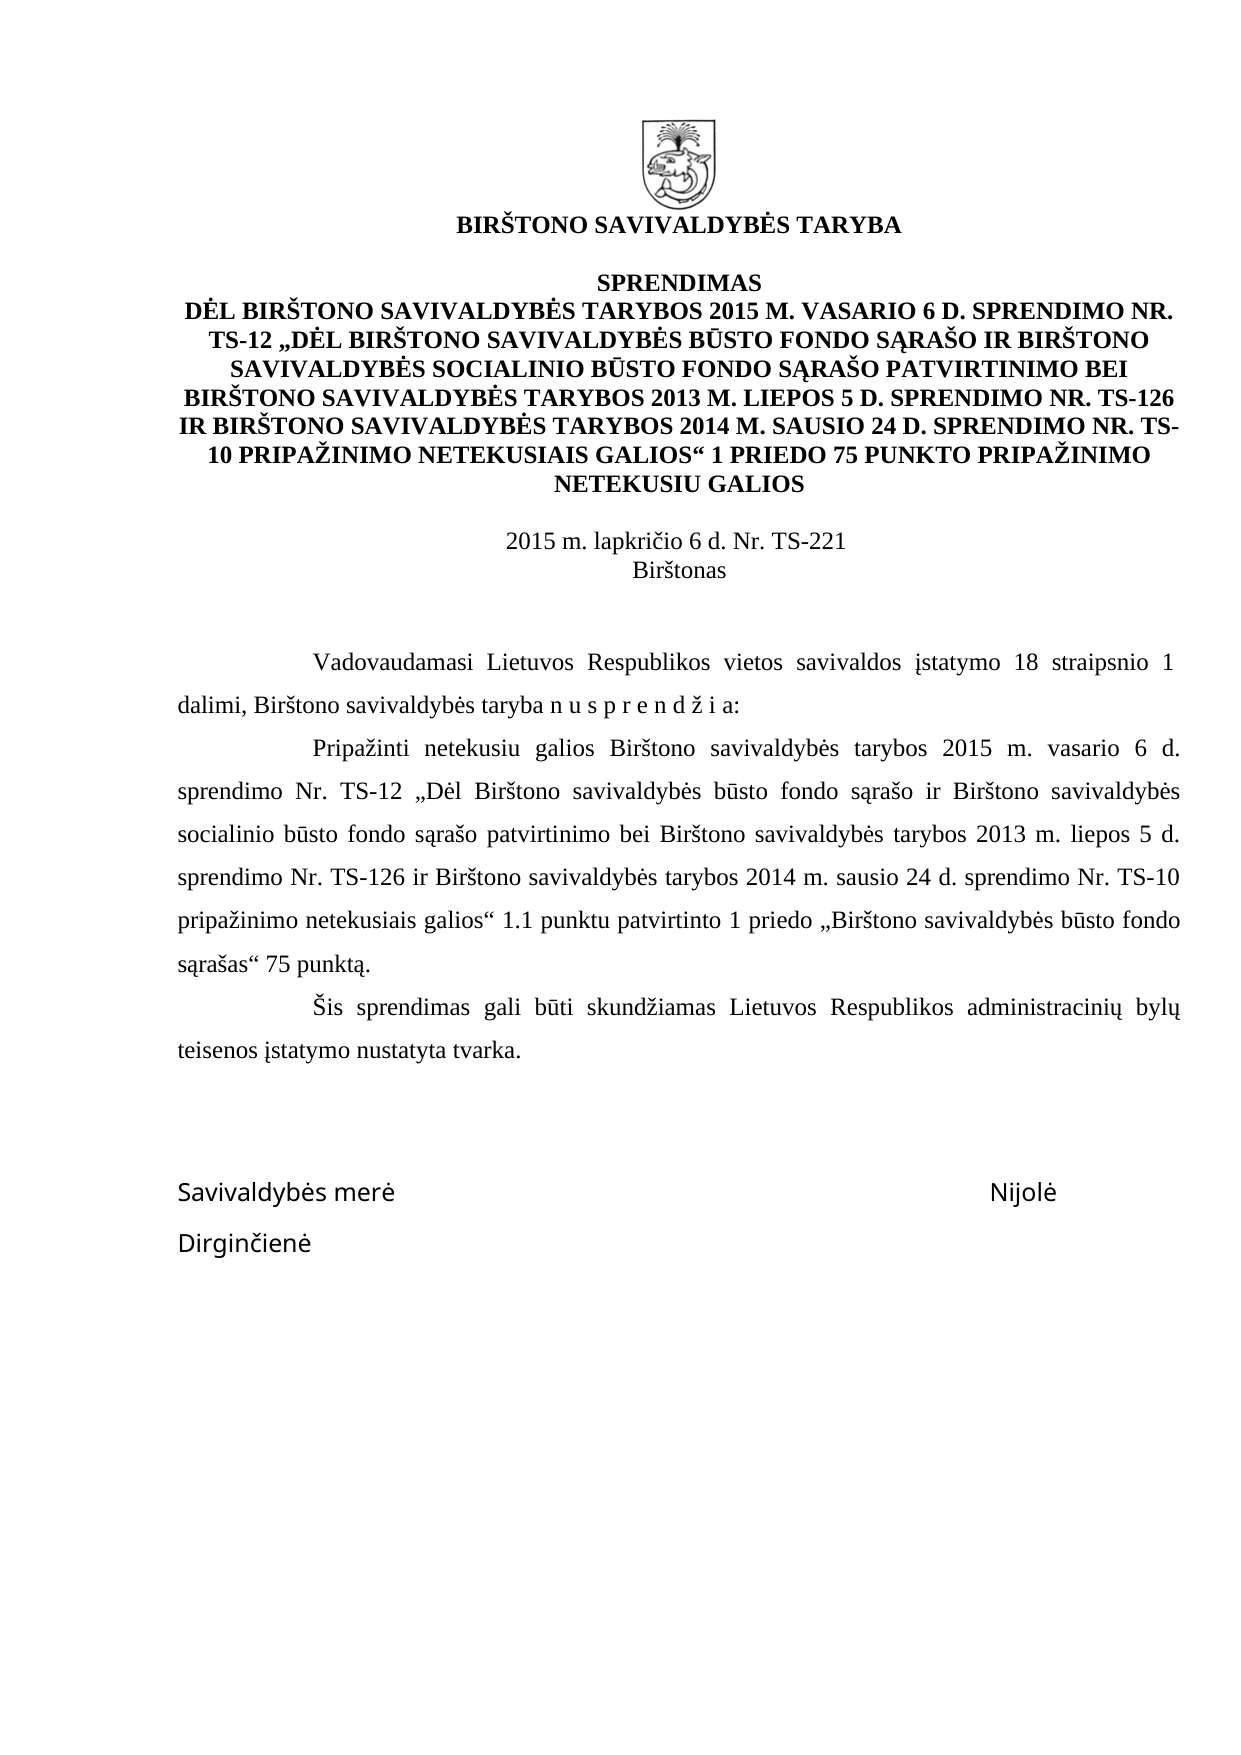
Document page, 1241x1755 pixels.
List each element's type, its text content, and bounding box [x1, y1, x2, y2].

text DĖL BIRŠTONO SAVIVALDYBĖS TARYBOS 2015 M. VASARIO 6 D. SPRENDIMO NR. TS-12 „DĖL BIRŠTONO SAVIVALDYBĖS BŪSTO FONDO SĄRAŠO IR BIRŠTONO SAVIVALDYBĖS SOCIALINIO BŪSTO FONDO SĄRAŠO PATVIRTINIMO BEI BIRŠTONO SAVIVALDYBĖS TARYBOS 2013 M. LIEPOS 5 D. SPRENDIMO NR. TS-126 IR BIRŠTONO SAVIVALDYBĖS TARYBOS 2014 M. SAUSIO 24 D. SPRENDIMO NR. TS-10 PRIPAŽINIMO NETEKUSIAIS GALIOS“ 1 PRIEDO 75 PUNKTO PRIPAŽINIMO NETEKUSIU GALIOS [177, 296, 1181, 498]
text Birštonas [177, 555, 1181, 584]
text Vadovaudamasi Lietuvos Respublikos vietos savivaldos įstatymo 18 straipsnio 1 dalimi, Birštono savivaldybės taryba n u s p r e n d ž i a: [177, 647, 1181, 719]
text BIRŠTONO SAVIVALDYBĖS TARYBA [177, 210, 1181, 239]
text Savivaldybės merė Nijolė Dirginčienė [177, 1175, 1181, 1260]
text SPRENDIMAS [177, 268, 1181, 296]
text Šis sprendimas gali būti skundžiamas Lietuvos Respublikos administracinių bylų teisenos įstatymo nustatyta tvarka. [177, 992, 1181, 1064]
text Pripažinti netekusiu galios Birštono savivaldybės tarybos 2015 m. vasario 6 d. sprendimo Nr. TS-12 „Dėl Birštono savivaldybės būsto fondo sąrašo ir Birštono savivaldybės socialinio būsto fondo sąrašo patvirtinimo bei Birštono savivaldybės tarybos 2013 m. liepos 5 d. sprendimo Nr. TS-126 ir Birštono savivaldybės tarybos 2014 m. sausio 24 d. sprendimo Nr. TS-10 pripažinimo netekusiais galios“ 1.1 punktu patvirtinto 1 priedo „Birštono savivaldybės būsto fondo sąrašas“ 75 punktą. [177, 733, 1181, 977]
text 2015 m. lapkričio 6 d. Nr. TS-221 [177, 526, 1181, 555]
